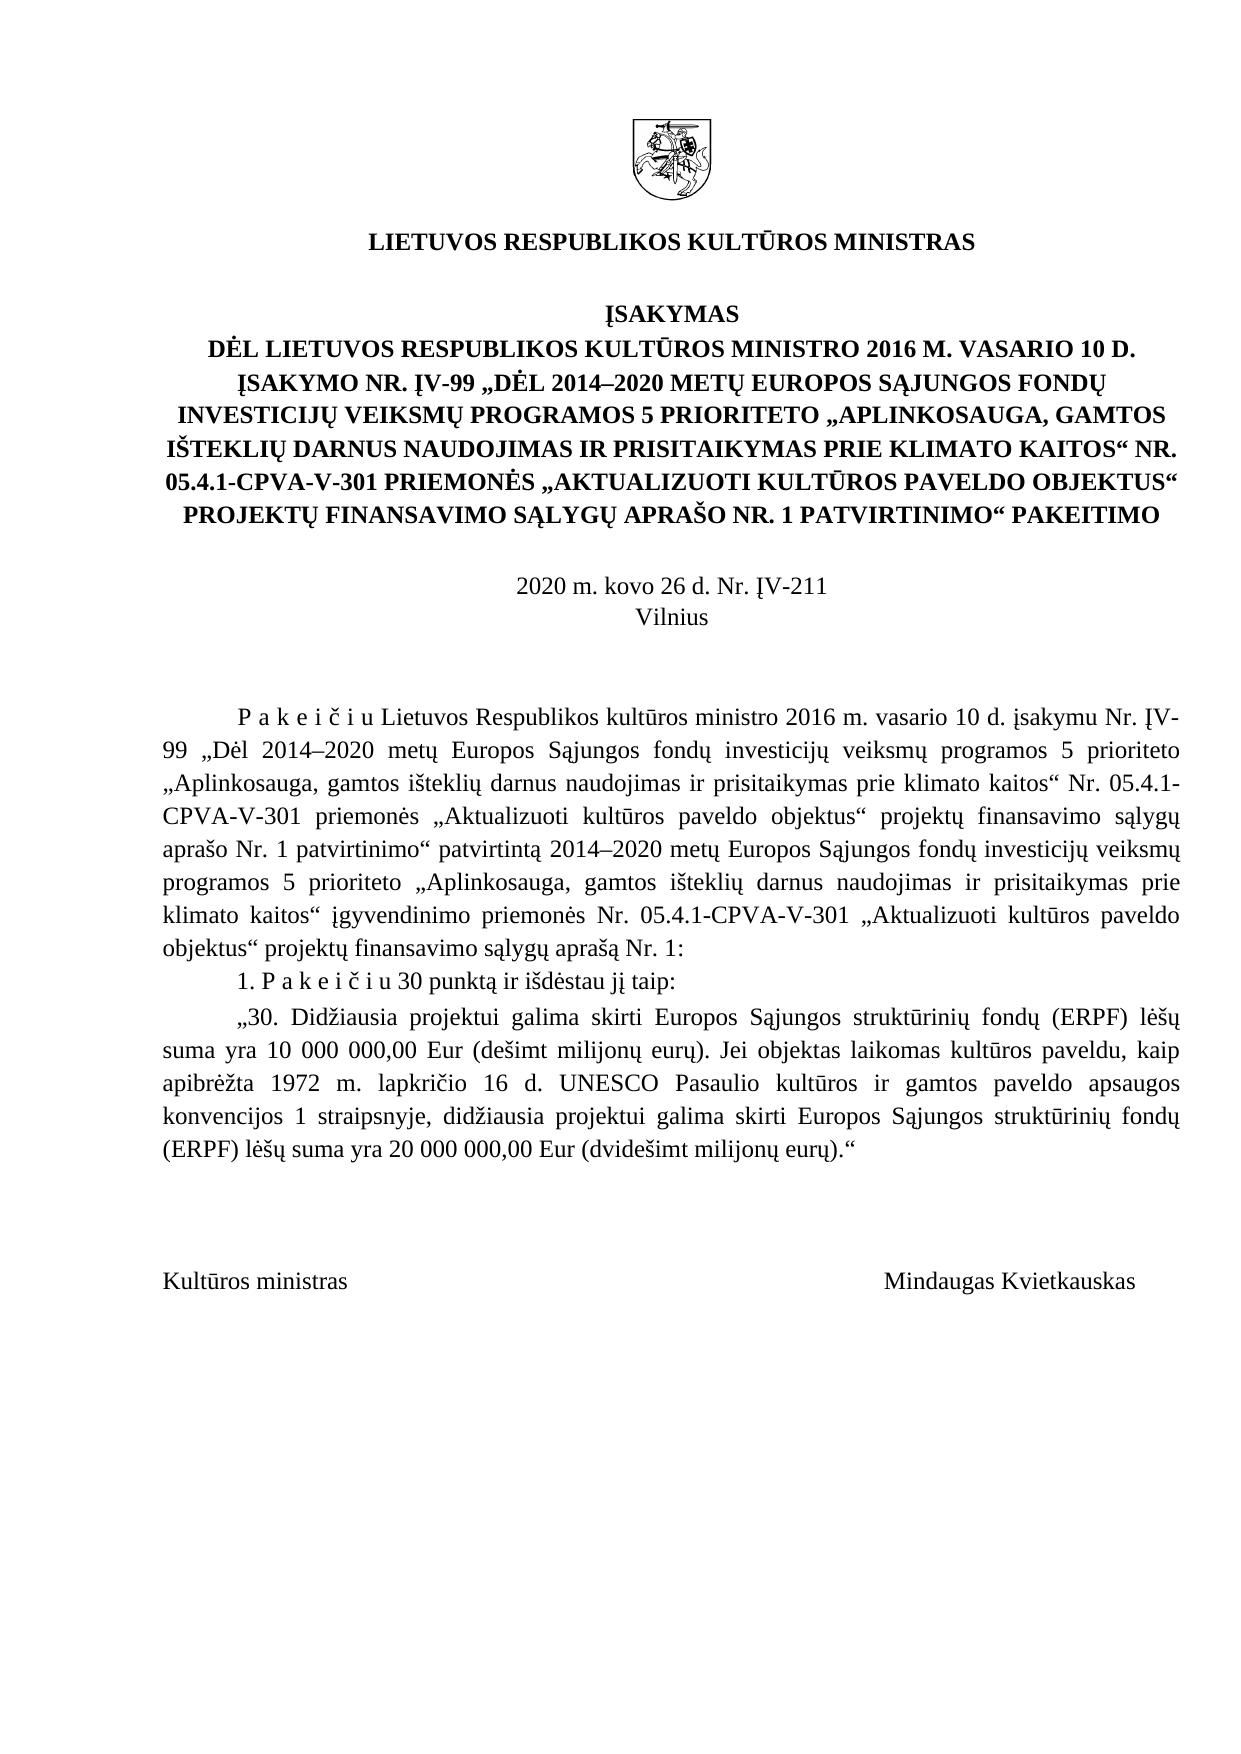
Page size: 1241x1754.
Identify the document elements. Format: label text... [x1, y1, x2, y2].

text LIETUVOS RESPUBLIKOS KULTŪROS MINISTRAS [162, 227, 1181, 256]
text DĖL LIETUVOS RESPUBLIKOS KULTŪROS MINISTRO 2016 M. VASARIO 10 D. ĮSAKYMO NR. ĮV-99 „DĖL 2014–2020 METŲ EUROPOS SĄJUNGOS FONDŲ INVESTICIJŲ VEIKSMŲ PROGRAMOS 5 PRIORITETO „APLINKOSAUGA, GAMTOS IŠTEKLIŲ DARNUS NAUDOJIMAS IR PRISITAIKYMAS PRIE KLIMATO KAITOS“ NR. 05.4.1-CPVA-V-301 PRIEMONĖS „AKTUALIZUOTI KULTŪROS PAVELDO OBJEKTUS“ PROJEKTŲ FINANSAVIMO SĄLYGŲ APRAŠO NR. 1 PATVIRTINIMO“ PAKEITIMO [162, 334, 1181, 528]
text Vilnius [162, 602, 1181, 631]
text 2020 m. kovo 26 d. Nr. ĮV-211 [162, 571, 1181, 600]
text P a k e i č i u Lietuvos Respublikos kultūros ministro 2016 m. vasario 10 d. įsakymu Nr. ĮV-99 „Dėl 2014–2020 metų Europos Sąjungos fondų investicijų veiksmų programos 5 prioriteto „Aplinkosauga, gamtos išteklių darnus naudojimas ir prisitaikymas prie klimato kaitos“ Nr. 05.4.1-CPVA-V-301 priemonės „Aktualizuoti kultūros paveldo objektus“ projektų finansavimo sąlygų aprašo Nr. 1 patvirtinimo“ patvirtintą 2014–2020 metų Europos Sąjungos fondų investicijų veiksmų programos 5 prioriteto „Aplinkosauga, gamtos išteklių darnus naudojimas ir prisitaikymas prie klimato kaitos“ įgyvendinimo priemonės Nr. 05.4.1-CPVA-V-301 „Aktualizuoti kultūros paveldo objektus“ projektų finansavimo sąlygų aprašą Nr. 1: [162, 702, 1181, 962]
text 1. P a k e i č i u 30 punktą ir išdėstau jį taip: [162, 966, 1181, 995]
text ĮSAKYMAS [162, 299, 1181, 328]
text „30. Didžiausia projektui galima skirti Europos Sąjungos struktūrinių fondų (ERPF) lėšų suma yra 10 000 000,00 Eur (dešimt milijonų eurų). Jei objektas laikomas kultūros paveldu, kaip apibrėžta 1972 m. lapkričio 16 d. UNESCO Pasaulio kultūros ir gamtos paveldo apsaugos konvencijos 1 straipsnyje, didžiausia projektui galima skirti Europos Sąjungos struktūrinių fondų (ERPF) lėšų suma yra 20 000 000,00 Eur (dvidešimt milijonų eurų).“ [162, 1002, 1181, 1163]
text Kultūros ministras Mindaugas Kvietkauskas [162, 1266, 1181, 1295]
